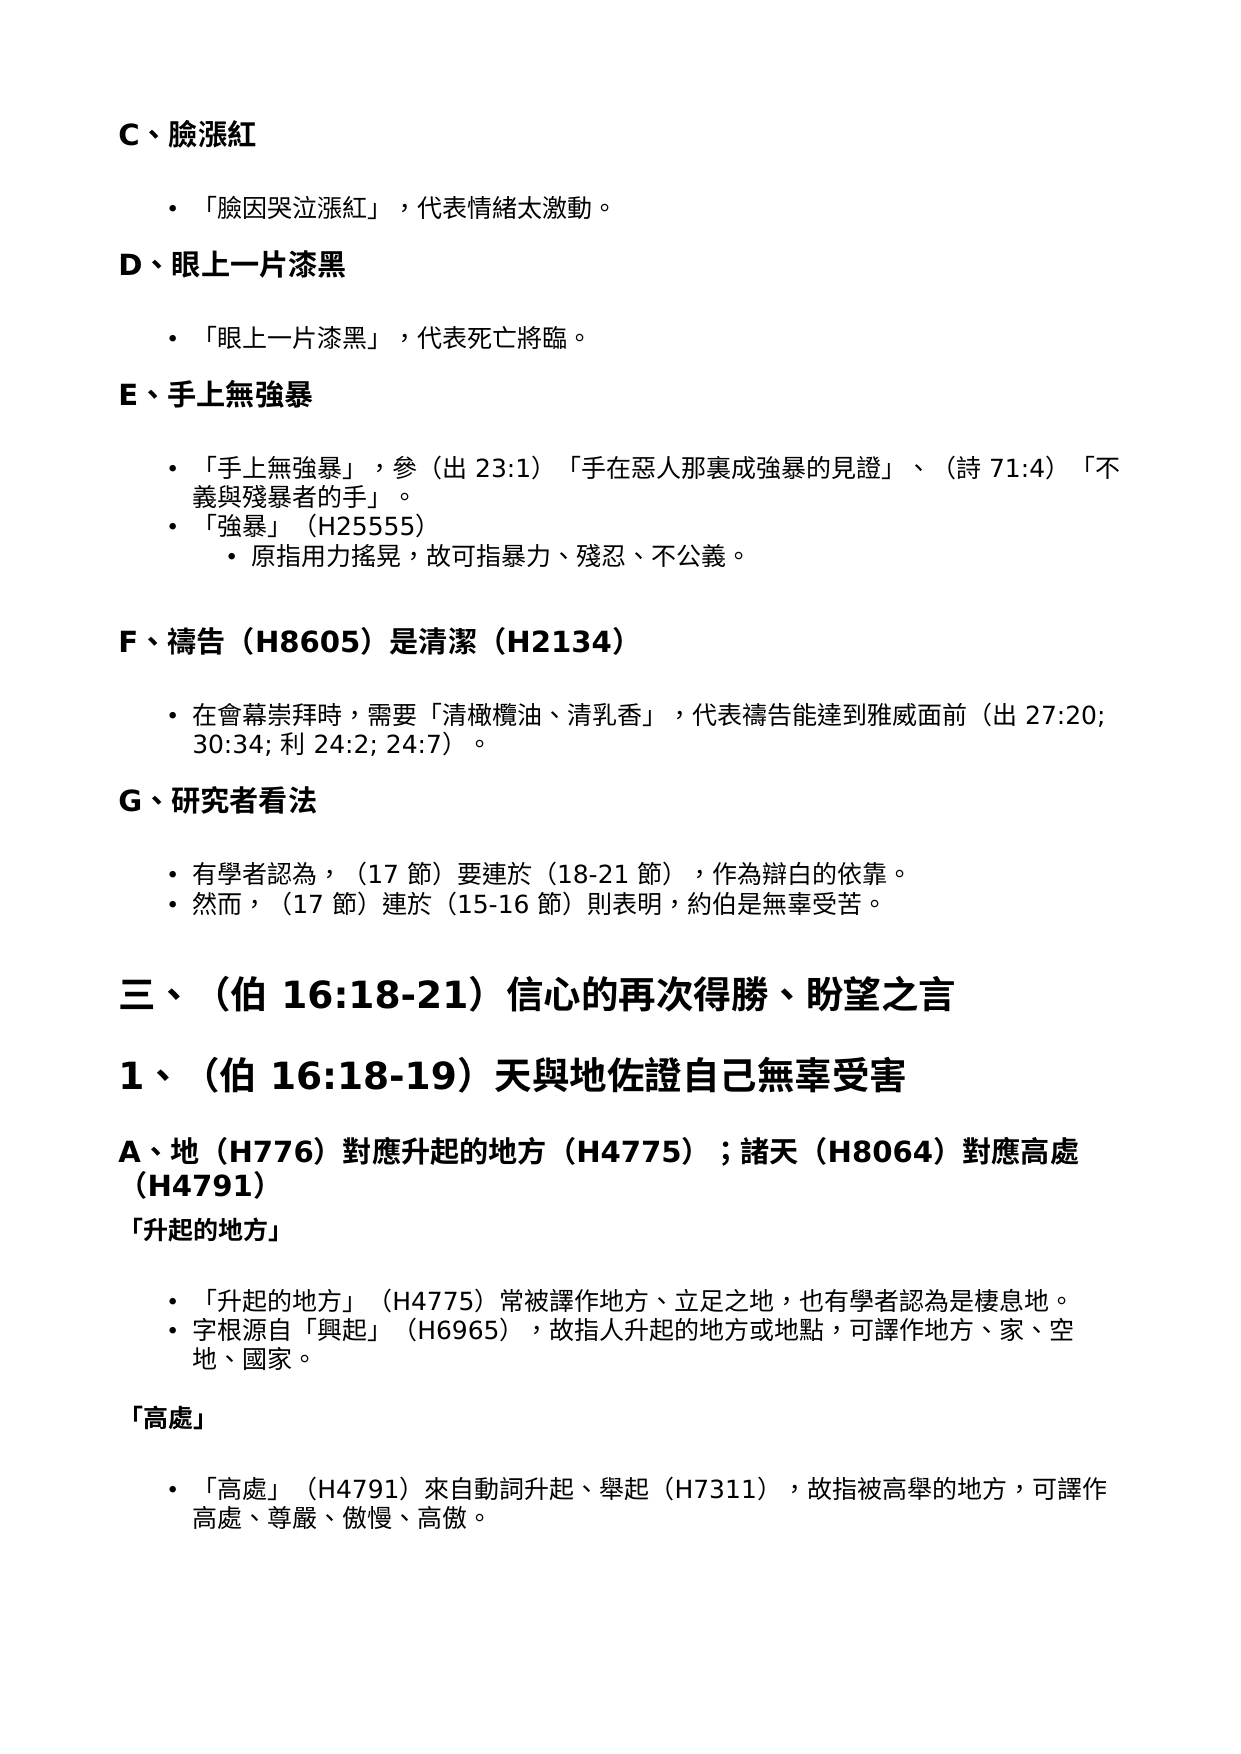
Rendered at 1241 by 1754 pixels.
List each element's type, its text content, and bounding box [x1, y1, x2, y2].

list 「眼上一片漆黑」，代表死亡將臨。 [177, 324, 1122, 353]
subtitle D、眼上一片漆黑 [118, 248, 1122, 282]
list 然而，（17 節）連於（15-16 節）則表明，約伯是無辜受苦。 [177, 890, 1122, 919]
subtitle F、禱告（H8605）是清潔（H2134） [118, 625, 1122, 659]
subtitle C、臉漲紅 [118, 118, 1122, 152]
text 「升起的地方」 [118, 1216, 1122, 1245]
text 「高處」 [118, 1404, 1122, 1433]
list 「高處」（H4791）來自動詞升起、舉起（H7311），故指被高舉的地方，可譯作高處、尊嚴、傲慢、高傲。 [177, 1475, 1122, 1534]
list 「臉因哭泣漲紅」，代表情緒太激動。 [177, 194, 1122, 223]
list 「手上無強暴」，參（出 23:1）「手在惡人那裏成強暴的見證」、（詩 71:4）「不義與殘暴者的手」。 [177, 454, 1122, 513]
subtitle G、研究者看法 [118, 785, 1122, 819]
subtitle E、手上無強暴 [118, 378, 1122, 412]
list 「升起的地方」（H4775）常被譯作地方、立足之地，也有學者認為是棲息地。 [177, 1287, 1122, 1316]
subtitle 三、（伯 16:18-21）信心的再次得勝、盼望之言 [118, 973, 1122, 1017]
list 原指用力搖晃，故可指暴力、殘忍、不公義。 [236, 542, 1122, 571]
list 字根源自「興起」（H6965），故指人升起的地方或地點，可譯作地方、家、空地、國家。 [177, 1316, 1122, 1375]
subtitle A、地（H776）對應升起的地方（H4775）；諸天（H8064）對應高處（H4791） [118, 1136, 1122, 1204]
list 「強暴」（H25555） [177, 513, 1122, 542]
list 在會幕崇拜時，需要「清橄欖油、清乳香」，代表禱告能達到雅威面前（出 27:20; 30:34; 利 24:2; 24:7）。 [177, 701, 1122, 760]
subtitle 1、（伯 16:18-19）天與地佐證自己無辜受害 [118, 1054, 1122, 1098]
list 有學者認為，（17 節）要連於（18-21 節），作為辯白的依靠。 [177, 861, 1122, 890]
